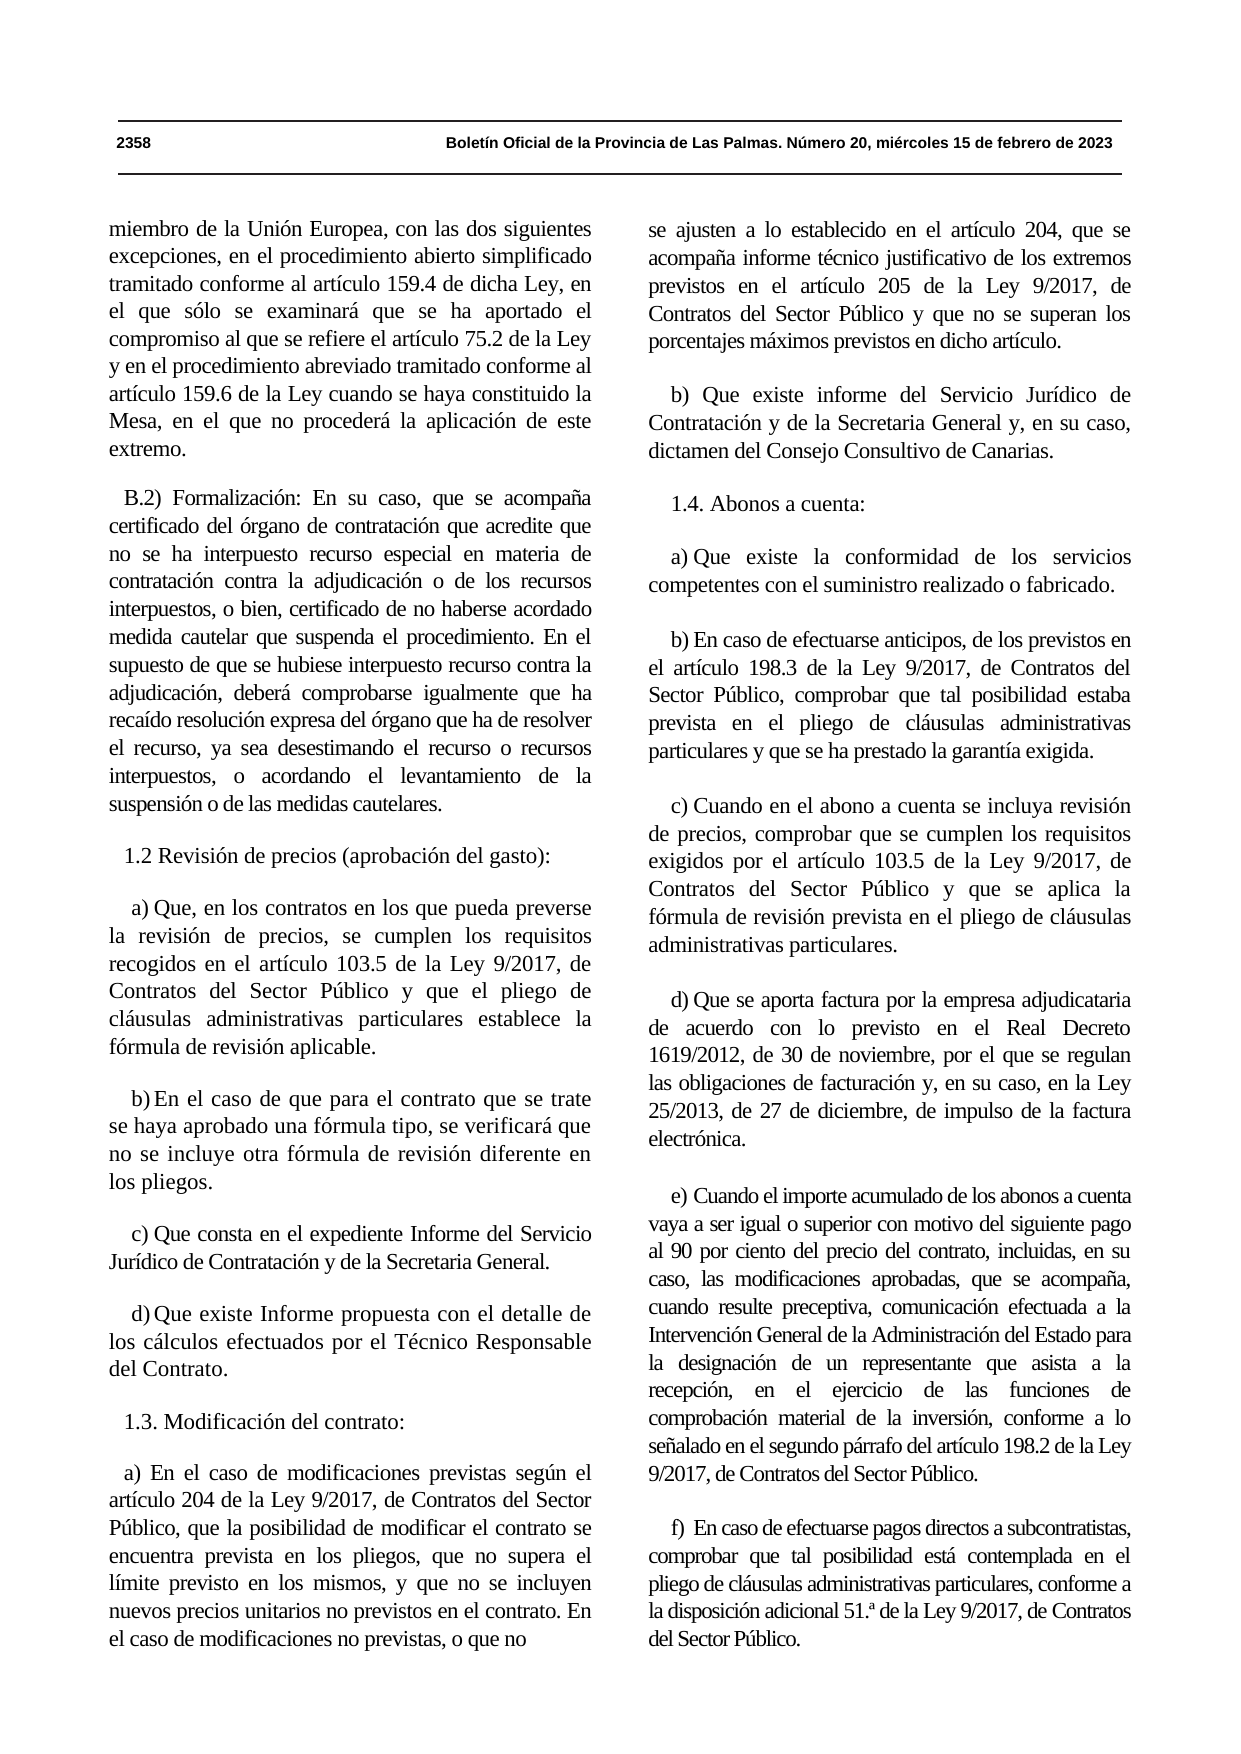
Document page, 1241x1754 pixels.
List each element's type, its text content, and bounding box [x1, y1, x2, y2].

text 1.2 Revisión de precios (aprobación del gasto): [124, 842, 592, 869]
text se ajusten a lo establecido en el artículo 204, que se acompaña informe técnico justificativo de los extremos previstos en el artículo 205 de la Ley 9/2017, de Contratos del Sector Público y que no se superan los porcentajes máximos previstos en dicho artículo. [648, 215, 1132, 354]
text 1.4. Abonos a cuenta: [671, 489, 1132, 517]
list En caso de efectuarse pagos directos a subcontratistas, comprobar que tal posibilidad está contemplada en el pliego de cláusulas administrativas particulares, conforme a la disposición adicional 51.ª de la Ley 9/2017, de Contratos del Sector Público. [648, 1513, 1132, 1652]
list Que existe la conformidad de los servicios competentes con el suministro realizado o fabricado. [648, 541, 1132, 598]
text b) Que existe informe del Servicio Jurídico de Contratación y de la Secretaria General y, en su caso, dictamen del Consejo Consultivo de Canarias. [648, 381, 1132, 464]
list Cuando en el abono a cuenta se incluya revisión de precios, comprobar que se cumplen los requisitos exigidos por el artículo 103.5 de la Ley 9/2017, de Contratos del Sector Público y que se aplica la fórmula de revisión prevista en el pliego de cláusulas administrativas particulares. [648, 791, 1132, 958]
text B.2) Formalización: En su caso, que se acompaña certificado del órgano de contratación que acredite que no se ha interpuesto recurso especial en materia de contratación contra la adjudicación o de los recursos interpuestos, o bien, certificado de no haberse acordado medida cautelar que suspenda el procedimiento. En el supuesto de que se hubiese interpuesto recurso contra la adjudicación, deberá comprobarse igualmente que ha recaído resolución expresa del órgano que ha de resolver el recurso, ya sea desestimando el recurso o recursos interpuestos, o acordando el levantamiento de la suspensión o de las medidas cautelares. [109, 483, 592, 817]
list En caso de efectuarse anticipos, de los previstos en el artículo 198.3 de la Ley 9/2017, de Contratos del Sector Público, comprobar que tal posibilidad estaba prevista en el pliego de cláusulas administrativas particulares y que se ha prestado la garantía exigida. [648, 625, 1132, 764]
list En el caso de que para el contrato que se trate se haya aprobado una fórmula tipo, se verificará que no se incluye otra fórmula de revisión diferente en los pliegos. [109, 1084, 592, 1195]
list Cuando el importe acumulado de los abonos a cuenta vaya a ser igual o superior con motivo del siguiente pago al 90 por ciento del precio del contrato, incluidas, en su caso, las modificaciones aprobadas, que se acompaña, cuando resulte preceptiva, comunicación efectuada a la Intervención General de la Administración del Estado para la designación de un representante que asista a la recepción, en el ejercicio de las funciones de comprobación material de la inversión, conforme a lo señalado en el segundo párrafo del artículo 198.2 de la Ley 9/2017, de Contratos del Sector Público. [648, 1181, 1132, 1487]
text 1.3. Modificación del contrato: [124, 1407, 592, 1435]
list Que, en los contratos en los que pueda preverse la revisión de precios, se cumplen los requisitos recogidos en el artículo 103.5 de la Ley 9/2017, de Contratos del Sector Público y que el pliego de cláusulas administrativas particulares establece la fórmula de revisión aplicable. [109, 893, 592, 1060]
list Que consta en el expediente Informe del Servicio Jurídico de Contratación y de la Secretaria General. [109, 1219, 592, 1275]
list Que existe Informe propuesta con el detalle de los cálculos efectuados por el Técnico Responsable del Contrato. [109, 1299, 592, 1382]
list Que se aporta factura por la empresa adjudicataria de acuerdo con lo previsto en el Real Decreto 1619/2012, de 30 de noviembre, por el que se regulan las obligaciones de facturación y, en su caso, en la Ley 25/2013, de 27 de diciembre, de impulso de la factura electrónica. [648, 985, 1132, 1152]
text a) En el caso de modificaciones previstas según el artículo 204 de la Ley 9/2017, de Contratos del Sector Público, que la posibilidad de modificar el contrato se encuentra prevista en los pliegos, que no supera el límite previsto en los mismos, y que no se incluyen nuevos precios unitarios no previstos en el contrato. En el caso de modificaciones no previstas, o que no [109, 1458, 592, 1652]
text 2358 Boletín Oficial de la Provincia de Las Palmas. Número 20, miércoles 15 de febrero de 2023 [116, 135, 1132, 152]
text miembro de la Unión Europea, con las dos siguientes excepciones, en el procedimiento abierto simplificado tramitado conforme al artículo 159.4 de dicha Ley, en el que sólo se examinará que se ha aportado el compromiso al que se refiere el artículo 75.2 de la Ley y en el procedimiento abreviado tramitado conforme al artículo 159.6 de la Ley cuando se haya constituido la Mesa, en el que no procederá la aplicación de este extremo. [109, 214, 592, 462]
